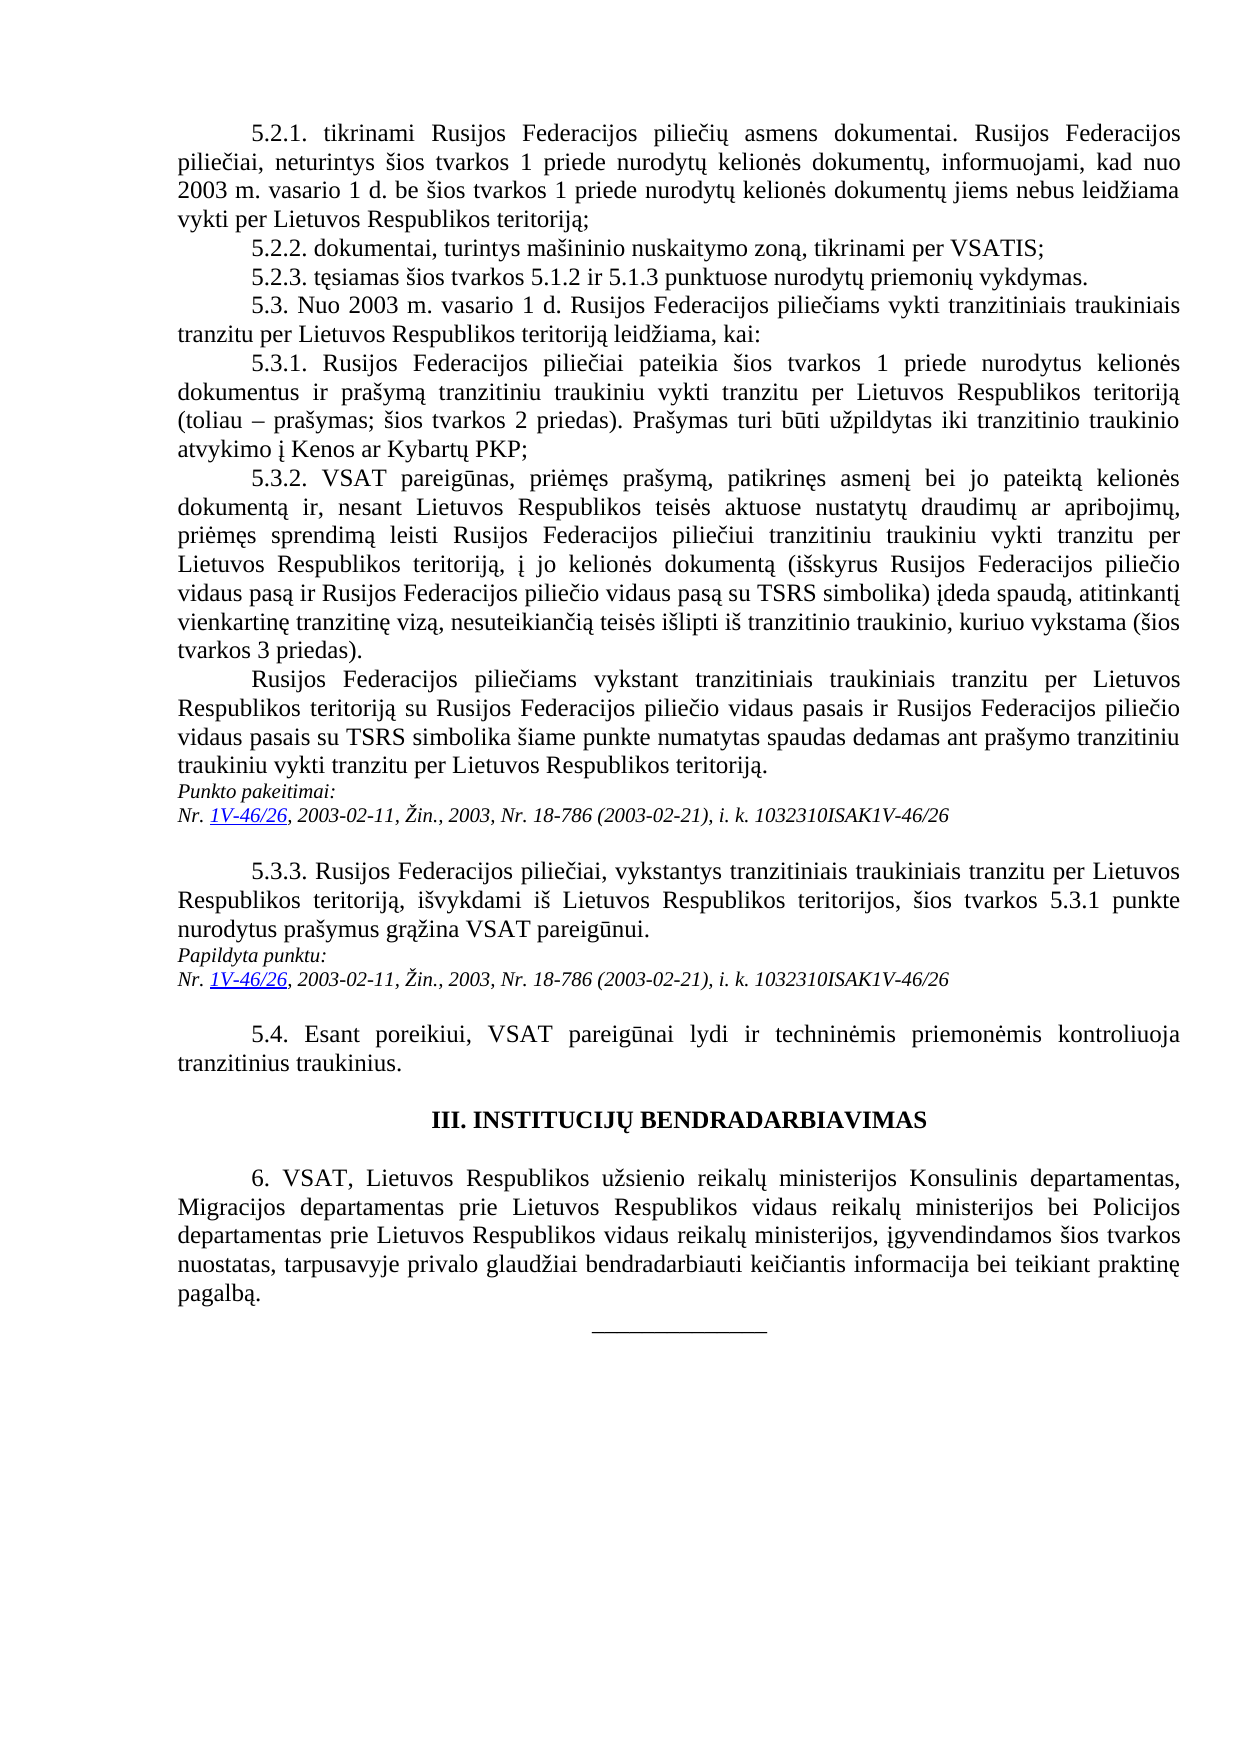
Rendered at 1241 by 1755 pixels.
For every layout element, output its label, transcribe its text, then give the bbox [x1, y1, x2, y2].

text 5.3.3. Rusijos Federacijos piliečiai, vykstantys tranzitiniais traukiniais tranzitu per Lietuvos Respublikos teritoriją, išvykdami iš Lietuvos Respublikos teritorijos, šios tvarkos 5.3.1 punkte nurodytus prašymus grąžina VSAT pareigūnui. [177, 856, 1181, 942]
text Nr. 1V-46/26, 2003-02-11, Žin., 2003, Nr. 18-786 (2003-02-21), i. k. 1032310ISAK1V-46/26 [177, 967, 1181, 991]
text ______________ [177, 1307, 1181, 1336]
text 5.3.2. VSAT pareigūnas, priėmęs prašymą, patikrinęs asmenį bei jo pateiktą kelionės dokumentą ir, nesant Lietuvos Respublikos teisės aktuose nustatytų draudimų ar apribojimų, priėmęs sprendimą leisti Rusijos Federacijos piliečiui tranzitiniu traukiniu vykti tranzitu per Lietuvos Respublikos teritoriją, į jo kelionės dokumentą (išskyrus Rusijos Federacijos piliečio vidaus pasą ir Rusijos Federacijos piliečio vidaus pasą su TSRS simbolika) įdeda spaudą, atitinkantį vienkartinę tranzitinę vizą, nesuteikiančią teisės išlipti iš tranzitinio traukinio, kuriuo vykstama (šios tvarkos 3 priedas). [177, 463, 1181, 664]
text Punkto pakeitimai: [177, 779, 1181, 803]
text 5.3.1. Rusijos Federacijos piliečiai pateikia šios tvarkos 1 priede nurodytus kelionės dokumentus ir prašymą tranzitiniu traukiniu vykti tranzitu per Lietuvos Respublikos teritoriją (toliau – prašymas; šios tvarkos 2 priedas). Prašymas turi būti užpildytas iki tranzitinio traukinio atvykimo į Kenos ar Kybartų PKP; [177, 348, 1181, 463]
text III. INSTITUCIJŲ BENDRADARBIAVIMAS [177, 1106, 1181, 1134]
text 5.2.1. tikrinami Rusijos Federacijos piliečių asmens dokumentai. Rusijos Federacijos piliečiai, neturintys šios tvarkos 1 priede nurodytų kelionės dokumentų, informuojami, kad nuo 2003 m. vasario 1 d. be šios tvarkos 1 priede nurodytų kelionės dokumentų jiems nebus leidžiama vykti per Lietuvos Respublikos teritoriją; [177, 118, 1181, 233]
text 5.2.3. tęsiamas šios tvarkos 5.1.2 ir 5.1.3 punktuose nurodytų priemonių vykdymas. [177, 262, 1181, 291]
text 6. VSAT, Lietuvos Respublikos užsienio reikalų ministerijos Konsulinis departamentas, Migracijos departamentas prie Lietuvos Respublikos vidaus reikalų ministerijos bei Policijos departamentas prie Lietuvos Respublikos vidaus reikalų ministerijos, įgyvendindamos šios tvarkos nuostatas, tarpusavyje privalo glaudžiai bendradarbiauti keičiantis informacija bei teikiant praktinę pagalbą. [177, 1163, 1181, 1307]
text Rusijos Federacijos piliečiams vykstant tranzitiniais traukiniais tranzitu per Lietuvos Respublikos teritoriją su Rusijos Federacijos piliečio vidaus pasais ir Rusijos Federacijos piliečio vidaus pasais su TSRS simbolika šiame punkte numatytas spaudas dedamas ant prašymo tranzitiniu traukiniu vykti tranzitu per Lietuvos Respublikos teritoriją. [177, 664, 1181, 779]
text 5.4. Esant poreikiui, VSAT pareigūnai lydi ir techninėmis priemonėmis kontroliuoja tranzitinius traukinius. [177, 1019, 1181, 1077]
text 5.2.2. dokumentai, turintys mašininio nuskaitymo zoną, tikrinami per VSATIS; [177, 233, 1181, 262]
text Papildyta punktu: [177, 942, 1181, 967]
text Nr. 1V-46/26, 2003-02-11, Žin., 2003, Nr. 18-786 (2003-02-21), i. k. 1032310ISAK1V-46/26 [177, 803, 1181, 827]
text 5.3. Nuo 2003 m. vasario 1 d. Rusijos Federacijos piliečiams vykti tranzitiniais traukiniais tranzitu per Lietuvos Respublikos teritoriją leidžiama, kai: [177, 291, 1181, 348]
